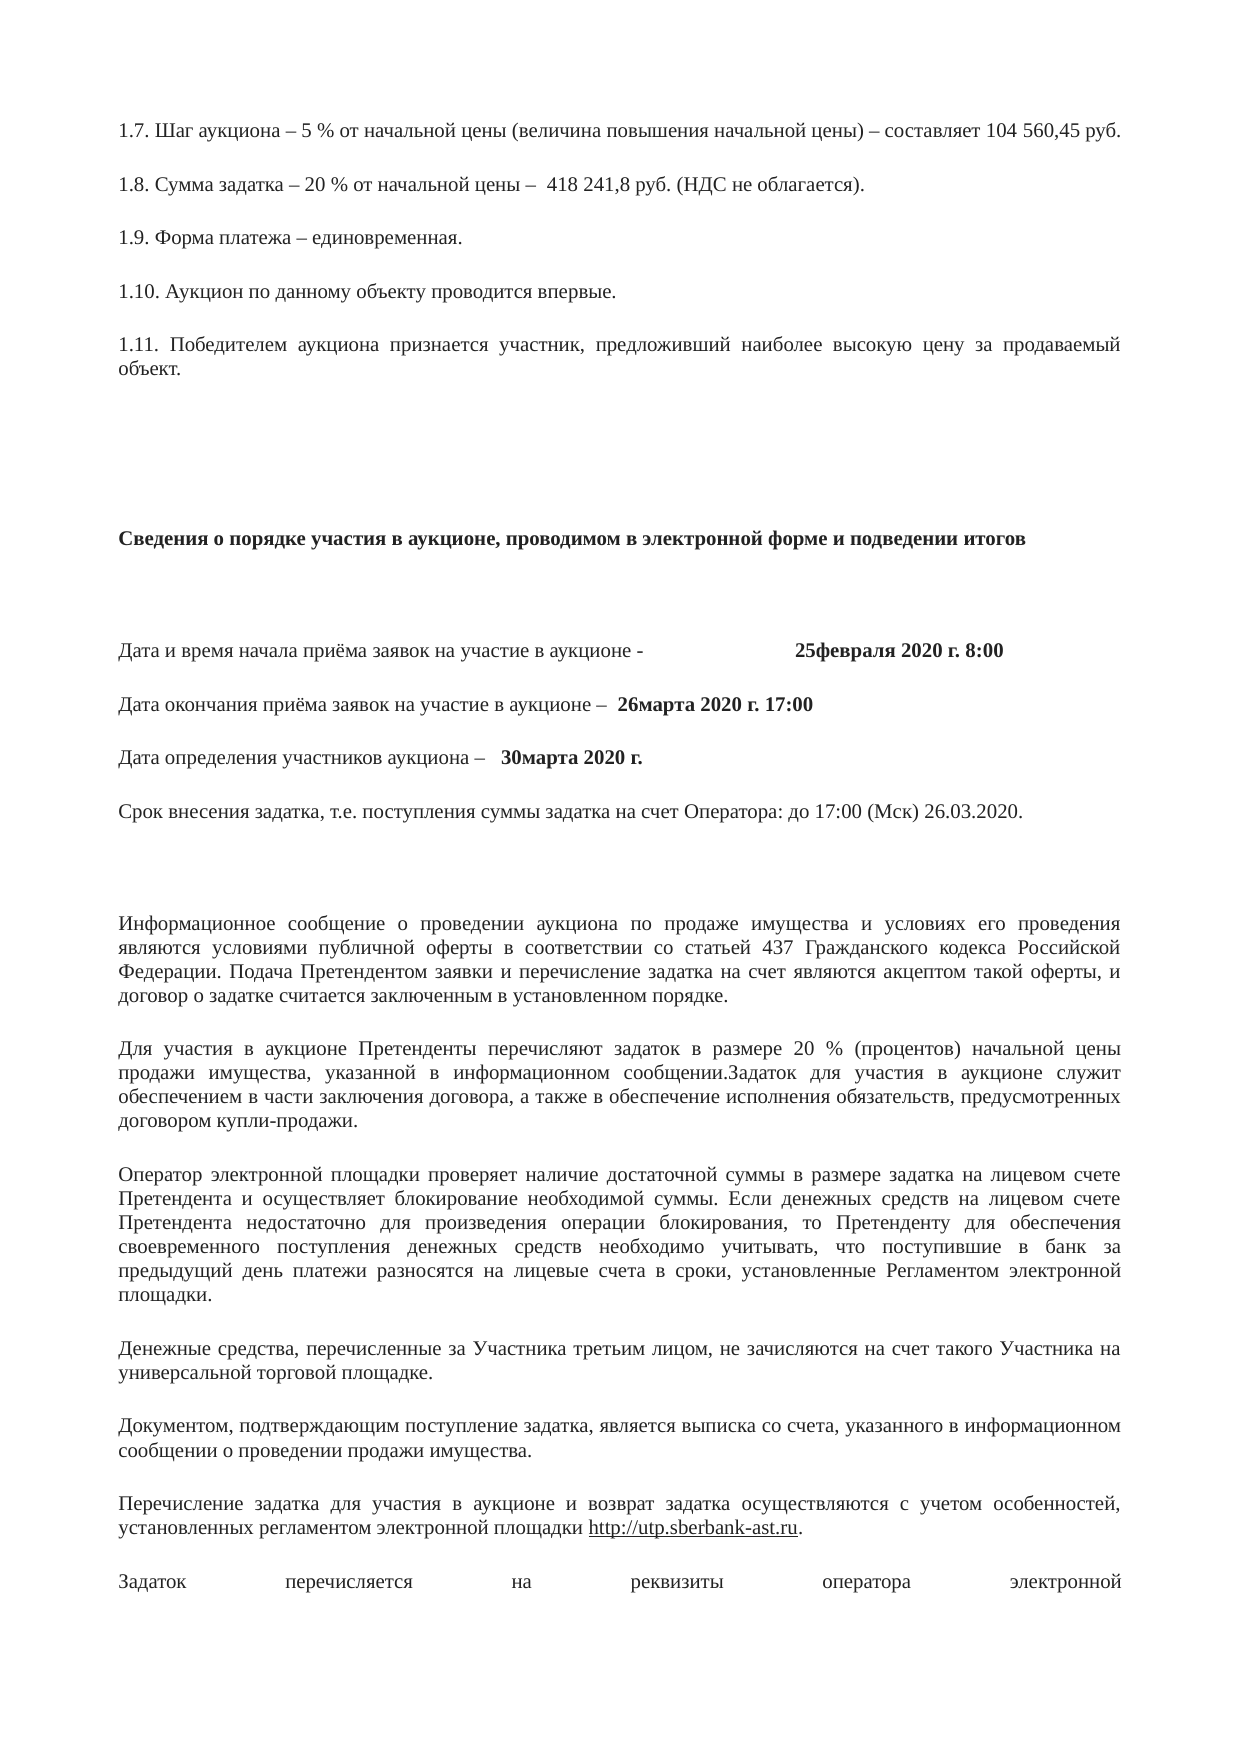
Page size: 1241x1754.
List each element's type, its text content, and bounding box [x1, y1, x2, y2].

table_cell Официальный сайт Продавца: www.vyazma.ru. Адрес электронной почты: kio@vyazma.ru. Оператор электронной площадки: ЗАО «Сбербанк-АСТ». Контактная информация по Оператору: адрес местонахождения: 119180, г. Москва, ул. Большая Якиманка, д. 23 контактный телефон: 7 (495) 787-29-97, 7 (495) 787-29-99 адрес электронной почты: property@sberbank-ast.ru, company@sberbank-ast.ru Инструкция по работе в торговой секции «Приватизация, аренда и продажа прав») электронной площадки http://utp.sberbank-ast.ru размещена по адресу: http://utp.sberbank-ast.ru/AP/Notice/652/Instructions. 1. Сведения об объекте продажи на аукционе: 1.1. Наименование объекта: чугунные трубы, являющиеся частью водовода 2D 600 протяженностью 13 км от Бознянского водозабора до базы МП «Водоканал» г. Вязьма Смоленской области, протяжённостью 760 п. м. в количестве 97 шт. 1.2. Местонахождение: Смоленская область, Вяземский район, г. Вязьма 1.3. Собственность: муниципальная 1.4. Рыночная стоимость объекта по оценке – 2 091 209, 00руб., в том числе НДС 20 %; 1.5. Способ приватизации – аукцион в электронной форме открытый по составу участников 1.6. Начальная цена объекта продажи(с учетом НДС 20 %, с учетом затрат на оформление технической документации, проведение оценки) – 2 091 209, 00 руб. 1.7. Шаг аукциона – 5 % от начальной цены (величина повышения начальной цены) – составляет 104 560,45 руб. 1.8. Сумма задатка – 20 % от начальной цены – 418 241,8 руб. (НДС не облагается). 1.9. Форма платежа – единовременная. 1.10. Аукцион по данному объекту проводится впервые. 1.11. Победителем аукциона признается участник, предложивший наиболее высокую цену за продаваемый объект. Сведения о порядке участия в аукционе, проводимом в электронной форме и подведении итогов Дата и время начала приёма заявок на участие в аукционе - 25февраля 2020 г. 8:00 Дата окончания приёма заявок на участие в аукционе – 26марта 2020 г. 17:00 Дата определения участников аукциона – 30марта 2020 г. Срок внесения задатка, т.е. поступления суммы задатка на счет Оператора: до 17:00 (Мск) 26.03.2020. Информационное сообщение о проведении аукциона по продаже имущества и условиях его проведения являются условиями публичной оферты в соответствии со статьей 437 Гражданского кодекса Российской Федерации. Подача Претендентом заявки и перечисление задатка на счет являются акцептом такой оферты, и договор о задатке считается заключенным в установленном порядке. Для участия в аукционе Претенденты перечисляют задаток в размере 20 % (процентов) начальной цены продажи имущества, указанной в информационном сообщении.Задаток для участия в аукционе служит обеспечением в части заключения договора, а также в обеспечение исполнения обязательств, предусмотренных договором купли-продажи. Оператор электронной площадки проверяет наличие достаточной суммы в размере задатка на лицевом счете Претендента и осуществляет блокирование необходимой суммы. Если денежных средств на лицевом счете Претендента недостаточно для произведения операции блокирования, то Претенденту для обеспечения своевременного поступления денежных средств необходимо учитывать, что поступившие в банк за предыдущий день платежи разносятся на лицевые счета в сроки, установленные Регламентом электронной площадки. Денежные средства, перечисленные за Участника третьим лицом, не зачисляются на счет такого Участника на универсальной торговой площадке. Документом, подтверждающим поступление задатка, является выписка со счета, указанного в информационном сообщении о проведении продажи имущества. Перечисление задатка для участия в аукционе и возврат задатка осуществляются с учетом особенностей, установленных регламентом электронной площадки http://utp.sberbank-ast.ru. Задаток перечисляется на реквизиты оператора электронной площадки http://utp.sberbank-ast.ru/AP/Notice/653/Requisites) Получатель: Наименование: ЗАО «Сбербанк-АСТ» ИНН 7707308480 КПП 770701001 Расчетный счет: 40702810300020038047 Банк Получателя: ПАО «СБЕРБАНК РОССИИ» Г.МОСКВА БИК: 044525225 Кор.счет: 30101810400000000225 Назначение платежа – задаток для участия в электронном аукционе 01.04.2020 по лоту №_1_ «НДС не облагается». Срок внесения задатка, т.е. поступления суммы задатка на счет Оператора: с 08:00 (Мск) 25.02.2020 по 17:00 часов (МСК) 26.03.2020. Порядок возврата задатка: Лицам, перечислившим задаток для участия в аукционе, денежные средства возвращаются в следующем порядке: - участникам аукциона, за исключением его победителя, в течение 5 (пяти) календарных дней со дня подведения итогов аукциона; - претендентам, не допущенным к участию в аукционе, - в течение 5 (пяти) календарных дней со дня подписания протокола о признании претендентов участниками аукциона; - в случае отзыва претендентом в установленном порядке заявки до даты окончания приема заявок поступивший от претендента задаток подлежит возврату в срок не позднее чем 5 (пять) дней со дня поступления уведомления об отзыве заявки. В случае отзыва претендентом заявки позднее даты окончания приема заявок задаток возвращается в порядке, установленном для претендентов, не допущенных к участию в аукционе. Задаток, перечисленный победителем аукциона, засчитывается в счет оплаты приобретаемого имущества (в сумму платежа по договору купли-продажи) и подлежит перечислению в установленном порядке в бюджет соответствующего уровня бюджетной системы в течение 5 (пяти) календарных дней со дня истечения срока, установленного для заключения договора купли-продажи. При уклонении или отказе победителя аукциона от заключения в установленный срок договора купли-продажи имущества задаток ему не возвращается, и он утрачивает право на заключение указанного договора. Требования, предъявляемые к претендентам на участие в аукционе К участию в аукционе допускаются: физические и юридические лица, признаваемые покупателями в соответствии со ст. 5 Федерального закона от 21.12.2001 № 178-ФЗ «О приватизации государственного и муниципального имущества», Положением об организации продажи государственного или муниципального имущества в электронной форме, утвержденного постановлением Правительства Российской Федерации от 27 августа 2012 года № 860, своевременно подавшие заявку на участие в аукционе, представившие надлежащим образом оформленные документы в соответствии с перечнем, установленным в настоящем сообщении, и обеспечившие поступление на счет Оператора Универсальной Торговой Платформы (далее - УТП), указанный в настоящем информационном сообщении, установленной суммы задатка в порядке и сроки, предусмотренные настоящим сообщением и договором о задатке. Иностранные физические и юридические лица допускаются к участию в аукционе с соблюдением требований, установленных законодательством РФ. Обязанность доказать своё право на участие в аукционе возлагается на претендента. Вниманию претендентов: Для обеспечения доступа к участию в электронном аукционе Претендентам необходимо пройти процедуру регистрации на электронной площадке. Регистрация на электронной площадке проводится в соответствии с Регламентом электронной площадки. Подача заявки на участие осуществляется только посредством интерфейса универсальной торговой платформы ЗАО «Сбербанк-АСТ» торговой секции «Приватизация, аренда и продажа прав» из личного кабинета претендента (образец заявки прикреплен в электронной торговой площадке и на сайте www.vyazma.ruв разделе «Аукционы». Документооборот между претендентами, участниками, организатором и продавцом осуществляется через электронную площадку в форме электронных документов либо электронных образов документов (документов на бумажном носителе, преобразованных в электронно-цифровую форму путем сканирования с сохранением их реквизитов), заверенных электронной подписью продавца, претендента или участника либо лица, имеющего право действовать от имени соответственно продавца, претендента или участника. Данное правило не применяется для договора купли-продажи имущества, который заключается сторонами в простой письменной форме. Наличие электронной подписи означает, что документы и сведения, поданные в форме электронных документов, направлены от имени соответственно Претендента, Участника, Продавца (Организатора) и отправитель несет ответственность за подлинность и достоверность таких документов и сведений. Для организации электронного документооборота претендент должен получить электронную подпись. На электронной площадке http://utp.sberbank-ast.ru принимаются и признаются электронные подписи, изданные доверенными удостоверяющими центрами. Список доверенных удостоверяющих центров публикуется в открытой для доступа неограниченного круга лиц части электронной площадки. Аукцион проводится: на электронной площадке «Сбербанк-АСТ», размещенной на сайте http://utp.sberbank-ast.ru в сети Интернет, в соответствии с Положением об организации продажи государственного или муниципального имущества в электронной форме, утвержденного постановлением Правительства Российской Федерации от 27 августа 2012 года № 860, Регламента электронной площадки «Сбербанк-АСТ» (далее – ЭП) в новой редакции. Заявка подается путем заполнения ее электронной формы, размещенной в открытой для доступа неограниченного круга лиц части электронной площадки, с приложением электронных образцов документов, предусмотренных Федеральным законом. После заполнения формы подачи заявки заявку необходимо подписать электронной подписью. Для обеспечения доступа к участию в аукционе физическим и юридическим лицам, желающим приобрести государственное или муниципальное имущество (далее – претендентам) необходимо пройти процедуру регистрации на электронной площадке. Регистрации на электронной площадке подлежат претенденты, ранее не зарегистрированные на электронной площадке. Регистрация на электронной площадке проводится в соответствии с регламентом торговой секции «Приватизация, аренда и продажа прав» универсальной торговой платформы ЗАО «Сбербанк – АСТ» http://utp.sberbank-ast.ru/AP/Notice/1027/Instructions. Дата и время регистрации претендентов на участие в аукционе на электронной площадке на сайте в сети Интернет: c 25.02.2020 по 26.03.2020 с 08:00 до 17:00 по московскому времени. Порядок подачи заявки на участие в аукционе Претенденты подают заявку, путем заполнения ее электронной формы с приложением электронных образов необходимых документов (заявка на участие в электронном аукционе и приложения к ней на бумажном носителе, преобразованные в электронно-цифровую форму путем сканирования с сохранением их реквизитов), заверенных электронной подписью претендента либо лица, имеющего право действовать от имени претендента. При приеме заявок от претендентов Оператор электронной площадки обеспечивает регистрацию заявок и прилагаемых к ним документов в журнале приема заявок. Каждой заявке присваивается номер и в течение одного часа направляет в Личный кабинет Претендента уведомление о регистрации заявки. Одновременно с заявкой претенденты представляют следующие документы: Физические лица: - копию всех листов документа, удостоверяющего личность;Юридические лица: - заверенные копии учредительных документов; - документ, содержащий сведения о доле Российской Федерации, субъекта Российской Федерации или муниципального образования в уставном капитале юридического лица (реестр владельцев акций либо выписка из него или заверенное печатью юридического лица (при наличии печати) и подписанное его руководителем письмо); - документ, который подтверждает полномочия руководителя юридического лица на осуществление действий от имени юридического лица (копия решения о назначении этого лица или о его избрании) и в соответствии с которым руководитель юридического лица обладает правом действовать от имени юридического лица без доверенности. В случае, если от имени претендента действует его представитель по доверенности, к заявке должна быть приложена доверенность на осуществление действий от имени претендента, оформленная в установленном порядке, или нотариально заверенная копия такой доверенности. В случае, если доверенность на осуществление действий от имени претендента подписана лицом, уполномоченным руководителем юридического лица, заявка должна содержать также документ, подтверждающий полномочия этого лица. Все листы документов, представляемых одновременно с заявкой, должны быть пронумерованы. К данным документам прилагается опись. Одно лицо имеет право подать только одну заявку на один объект приватизации. Подача заявки осуществляется только посредством интерфейса электронной площадки http://utp.sberbank-ast.ru (торговая секция «Приватизация, аренда и продажа прав») из личного кабинета претендента. Заявки подаются на электронную площадку, начиная с даты начала приема заявок до времени и даты окончания приема заявок, указанных в информационном сообщении. Заявки с прилагаемыми к ним документами, поданные с нарушением установленного срока, а также заявки с незаполненными полями, на электронной площадке не регистрируются программными средствами. При приеме заявок от Претендентов Оператор электронной площадки обеспечивает конфиденциальность данных о Претендентах и участниках. В течение одного часа со времени поступления заявки Оператор электронной площадки сообщает Претенденту о ее поступлении путем направления уведомления с приложением электронных копий зарегистрированной заявки и прилагаемых к ней документов. Претендент вправе не позднее дня окончания приема заявок отозвать заявку путем направления уведомления об отзыве заявки на электронную площадку. Изменение заявки допускается только путем подачи Претендентом новой заявки в установленные в информационном сообщении сроки о проведении аукциона, при этом первоначальная заявка должна быть отозвана. Соблюдение претендентом указанных требований означает, что заявка и документы, представляемые одновременно с заявкой, поданы от имени претендента. Не позднее следующего рабочего дня после дня подписания протокола о признании Претендентов участниками всем Претендентам, подавшим заявки, направляется уведомление о признании их участниками аукциона или об отказе в признании участниками аукциона с указанием оснований отказа. Информация о Претендентах, не допущенных к участию в аукционе, размещается в открытой части электронной площадки, на официальном сайте Российской Федерации для размещения информации о проведении торгов www.torgi.gov.ru и на официальном сайте Продавца https://www.vyazma.ru/. Любое лицо независимо от регистрации на электронной площадке со дня начала приема заявок вправе направить на электронный адрес Оператора электронной площадки, указанный в информационном сообщении о проведении продажи имущества, запрос о разъяснении размещенной информации. Такой запрос в режиме реального времени направляется в «личный кабинет» Продавца для рассмотрения при условии, что запрос поступил Продавцу не позднее 5 (пяти) рабочих дней до даты окончания подачи заявок. В течение 2 (двух) рабочих дней со дня поступления запроса Продавец предоставляет Оператору электронной площадки для размещения в открытом доступе разъяснение с указанием предмета запроса, но без указания лица, от которого поступил запрос. Продавец вправе: - отказаться от проведения аукциона в любое время, но не позднее, чем за три дня до наступления даты его проведения. При этом задатки возвращаются заявителям в течение 5 (пяти) дней с даты публикации извещения об отказе от проведения аукциона на официальных сайтах торгов, электронной площадке. Оператор извещает Претендентов об отказе Продавца от проведения аукциона не позднее следующего рабочего дня со дня принятия соответствующего решения путем направления указанного сообщения в «личный кабинет» Претендентов. - принять решение о внесении изменений в информационное сообщение и (или) документацию об аукционе не позднее, чем за 3 (три) дня до даты окончания срока подачи заявок на участие в аукционе. При этом изменения, внесенные в информационное сообщение и (или) документацию об аукционе, размещаются на официальных сайтах торгов в срок не позднее окончания рабочего дня, следующего за датой принятия решения о внесении указанных изменений. При внесении изменений срок подачи заявок на участие в аукционе продлевается таким образом, чтобы с даты размещения на официальных сайтах торгов внесенных изменений до даты окончания подачи заявок на участие в аукционе составлял не менее 25 (двадцати пяти) дней. При этом Продавец не несет ответственность в случае, если Претендент не ознакомился с изменениями, внесенными в Информационное сообщение и (или) документацию об аукционе, размещенными надлежащим образом. Порядок ознакомления с документацией Информационное сообщение о проведении аукциона размещается на официальном сайте Российской Федерации для размещения информации о проведении торгов www.torgi.gov.ru, официальном сайте муниципального образования «Вяземский район» Смоленской области www.vyazma.ru, и на электронной площадке http://utp.sberbank-ast.ru. Любое лицо независимо от регистрации на электронной площадке со дня начала приема заявок вправе осмотреть выставленный на продажу объект недвижимости. Для осмотра имущества необходимо предварительно позвонить в комитет имущественных отношений Администрации муниципального образования «Вяземский район» Смоленской области по телефону: 8 (48131) 2-37-91, 4-22-43. Получить подробную информацию и ознакомиться с документами можно по рабочим дням с 8.00 до13.00 с 14.00 до 17.00 по московскому времени по адресу: г. Вязьма, ул. 25 Октября, д. 11, каб. № 313, телефоны для справок: 4-22-43, 2-37-91. Условия допуска и отказа в допуске к участию в аукционе. К участию в аукционе допускаются претенденты, признанные продавцом в соответствии с Законом о приватизации участниками. Претендент приобретает статус участника аукциона с момента подписания протоколао признании Претендентов участниками аукциона. Претендент не допускается к участию в аукционе по следующим основаниям: - представленные документы не подтверждают право претендента быть покупателем в соответствии с законодательством Российской Федерации; - представлены не все документы в соответствии с перечнем, указанным в информационном сообщении (за исключением предложений о цене государственного или муниципального имущества на аукционе), или оформление указанных документов не соответствует законодательству Российской Федерации; - заявка подана лицом, не уполномоченным претендентом на осуществление таких действий; - не подтверждено поступление в установленный срок задатка на счета, указанные в информационном сообщении. Перечень оснований отказа претенденту в участии в аукционе является исчерпывающим. Продавец в день рассмотрения заявок и документов претендентов и установления факта поступления задатка подписывает протокол о признании претендентов участниками, в котором приводится перечень принятых заявок (с указанием имен (наименований) претендентов), перечень отозванных заявок, имена (наименования) претендентов, признанных участниками, а также имена (наименования) претендентов, которым было отказано в допуске к участию в аукционе, с указанием оснований отказа. Не позднее следующего рабочего дня после подписания протокола о признании претендентов участниками всем претендентам, подавшим заявки, направляется уведомление о признании их участниками аукциона или об отказе в признании участниками аукциона с указанием оснований отказа. Информация о претендентах, не допущенных к участию в аукционе, размещается в открытой части электронной площадки на официальном сайте в сети "Интернет" для размещения информации о проведении торгов, определенном Правительством Российской Федерации, а также на официальном сайте продавца в сети "Интернет". Порядок проведения аукциона, определения его победителя и место подведения итогов продажи муниципального имущества. (В соответствии с законодательством о приватизации и регламентом торговой секции «Приватизация, аренда и продажа прав»). Аукцион проводится в электронной форме на универсальной торговой площадке в сети «Интернет» на сайте http://utp.sberbank-ast.ru (торговая секция «Приватизация, аренда и продажа прав»)в указанные в информационном сообщении день и час путем последовательного повышения участниками начальной цены продажи на величину, равную либо кратную величине «шага аукциона». «Шаг аукциона» составляет 5 % (процентов) начальной цены продажи имущества, указанной в информационном сообщении. «Шаг аукциона» не изменяется в течении всего аукциона. Размер «шага аукциона» указан в настоящем информационном сообщении. Форма подачи предложений о цене открытая. Во время проведения процедуры аукциона оператор электронной площадки обеспечивает доступ участников к закрытой части электронной площадки и возможность представления ими предложений о цене имущества. Предложением о цене признается подписанное электронной подписью Участника предложение участника, увеличенное на величину, равную или кратную «шагу аукциона» от начальной цены продажи имущества или от лучшего предложения о цене Со времени начала проведения процедуры аукциона оператором электронной площадки размещается: - в открытой части электронной площадки - информация о начале проведения процедуры аукциона с указанием наименования имущества, начальной цены и текущего "шага аукциона"; - в закрытой части электронной площадки - помимо информации, указанной в открытой части электронной площадки, также предложения о цене имущества и время их поступления, величина повышения начальной цены ("шаг аукциона"), время, оставшееся до окончания приема предложений о цене имущества. В течение одного часа со времени начала проведения процедуры аукциона участникам предлагается заявить о приобретении имущества по начальной цене. В случае, если в течение указанного времени: - поступило предложение о начальной цене имущества, то время для представления следующих предложений об увеличенной на "шаг аукциона" цене имущества продлевается на 10 (десять) минут со времени представления каждого следующего предложения. Если в течение 10 (десяти) минут после представления последнего предложения о цене имущества следующее предложение не поступило, аукцион с помощью программно-аппаратных средств электронной площадки завершается; - не поступило ни одного предложения о начальной цене имущества, то аукцион с помощью программно-аппаратных средств электронной площадки завершается. В этом случае временем окончания представления предложений о цене имущества является время завершения аукциона. Во время проведения процедуры аукциона программными средствами электронной площадки обеспечивается: - исключение возможности подачи участником предложения о цене имущества, не соответствующего увеличению текущей цены на величину "шага аукциона"; - уведомление участника в случае, если предложение этого участника о цене имущества не может быть принято в связи с подачей аналогичного предложения ранее другим участником. Победителем аукциона признается участник, предложивший наибольшую цену имущества. Ход проведения процедуры аукциона фиксируется оператором электронной площадки в электронном журнале, который направляется продавцу в течение одного часа со времени завершения приема предложений о цене имущества для подведения итогов аукциона путем оформления протокола об итогах аукциона. Процедура аукциона считается завершенной со времени подписания продавцом протокола об итогах аукциона. Протокол об итогах аукциона удостоверяет право победителя на заключение договора купли-продажи имущества, содержит фамилию, имя, отчество или наименование юридического лица - победителя аукциона, цену имущества, предложенную победителем, фамилию, имя, отчество или наименование юридического лица - участника продажи, который сделал предпоследнее предложение о цене такого имущества в ходе продажи, и подписывается продавцом в течение одного часа с момента получения электронного журнала, но не позднее рабочего дня, следующего за днем подведения итогов аукциона. Аукцион признается несостоявшимся в следующих случаях: - не было подано ни одной заявки на участие либо ни один из претендентов не признан участником; - принято решение о признании только одного претендента участником; - ни один из участников не сделал предложение о начальной цене имущества. Решение о признании аукциона несостоявшимся оформляется протоколом. В течение одного часа со времени подписания протокола об итогах аукциона Победителю направляется уведомление о признании его Победителем с приложением этого протокола, а также размещается в открытой части электронной площадки следующая информация: - наименование имущества и иные позволяющие его индивидуализировать сведения; - цена сделки; - фамилия, имя, отчество физического лица или наименование юридического лица – Победителя. Срок заключения договора купли-продажи, оплата приобретенного имущества В течение 5 (пяти) рабочих дней со дня подведения итогов аукциона с Победителем заключается договор купли-продажи имуществав простой письменной форме по месту нахождения Продавца. При уклонении или отказе Победителя от заключения в установленный срок договора купли-продажи имущества результаты аукциона аннулируются Продавцом, Победитель утрачивает право на заключение указанного договора, задаток ему не возвращается. Оплата приобретаемого имущества производится в рублях путем единовременного перечисления Покупателем денежных средств на расчетный счет Продавца. Победитель аукциона (Покупатель) перечисляет денежные средства Продавцу по следующим реквизитам: УФК по Смоленской области (комитет имущественных отношений Администрации муниципального образования «Вяземский район» Смоленской области л.с. 05633D00450), ИНН 6722000650, КПП 672201001, р/с 40302810545253020001 Отделение Смоленск г. Смоленск БИК 046614001, в течение 10 рабочих дней с момента подписания Договора купли-продажи. Передача имущества и оформление права собственности на него осуществляются в соответствии с законодательством Российской Федерации и договором купли-продажи имущества не позднее чем через 30 календарных дней после дня оплаты имущества. Задаток, внесенный Победителем аукциона, засчитывается в счет оплаты приобретаемого имущества. Ответственность покупателя, в случае его отказа или уклонения от оплаты имущества в установленные сроки, предусматривается в соответствии с законодательством Российской Федерации в договоре купли-продажи имущества, задаток ему не возвращается. КОМИТЕТ ИМУЩЕСТВЕННЫХ ОТНОШЕНИЙ АДМИНИСТРАЦИИ МУНИЦИПАЛЬНОГО ОБРАЗОВАНИЯ «ВЯЗЕМСКИЙ РАЙОН» СМОЛЕНСКОЙ ОБЛАСТИ 215110, Смоленская область, г. Вязьма, ул. 25 Октября, д.11,каб. 311, 313, 314, телефон председателя комитета: 4-22-43, тел./факс: 2-38-92, 4-19-61 З А Я В К А на участие в аукционе по продаже муниципального имущества Вяземского городского поселения Вяземского района Смоленской области _________ Дата «___ ____»__________20___ г. ____час.______мин. Заявитель__________________________________________________________________________ (Ф. И. О. физического лица, наименование юридического лица) именуемый далее «Претендент» Адрес_______________________________________________________________________ Паспорт (для физических лиц) №___________серия, кем выдан_________________________ _____________________________________________________________________________ _____________________________________________________________________________ Для юридического лица ОГРН________________________ИНН_______________________ КПП_____________________ телефон ___________________факс________________ именуемый далее «Претендент» Ознакомившись с информационным сообщением о проведении открытого аукциона, прошу принять заявку на участие в аукционе по продаже муниципального имущества____________________ _______________________________________________ (наименование имущества) который состоится «_______»___________________20_____ Задаток в сумме _ ______________________________________________________________ цифрами и прописью Внесен по платежному поручению (квитанции) №___________«______»__________20__г. Принимая решение об участии в аукционе с _______________________________________ форма подачи предложений о цене Заявитель обязуется: - соблюдать условия аукциона, содержащиеся в информационном сообщении о проведении аукциона, опубликованном на официальном сайте http://www.torgi.gov.ru, электронной площадке http://utp.sberbank-ast.ru, официальном сайте муниципального образования «Вяземский район» Смоленской области www.vyazma.ru , а также порядок проведения аукциона установленный Федеральным законом от 21.12.2001 № 178-ФЗ «О приватизации государственного и муниципального имущества», Постановлением Правительства Российской Федерации от 27.08.2012 № 860 «Об организации и проведении продажи государственного или муниципального имущества в электронной форме». - в случае признания меня Победителем аукциона подписать протокол об итогах аукциона договор купли-продажи заключить в течение 5-ти рабочих дней со дня подведения итогов аукциона. Со сведениями, опубликованными в информационном сообщении о проведении аукциона Заявитель ознакомлен и согласен. К заявке прилагается перечень документов, указанный в информационном сообщении о проведении аукциона. Претендент__________________________________________________________________________ ______________________ «_______»____________20____г. подпись Заявка принята Продавцом Дата «_____»_____________2020 г. ______час.______мин. Регистрационный номер_______________ Подпись регистрирующего лица _________________________________________________ _________________________ «______» ____________2020_____г. Настоящей заявкой подтверждаем(-ю) свое согласие на обработку персональных данных. Проект Д О Г О В О Р о задатке г. Вязьма «_______»______ _______ г. Муниципальное образование Вяземское городское поселение Вяземского района Смоленской области за которое действует Администрация муниципального образования «Вяземский район» Смоленской области, в лице Главы муниципального образования «Вяземский район» Смоленской области Демидовой Инны Васильевны, именуемый в дальнейшем «Продавец», с одной стороны, и_______________________________________ _____________________________________________________________________________ ФИО физического лица, паспортные данные, регистрация, наименование юридического лица, ОГРН, ИНН _____________________________________________________________________________ именуемый (ая, ое) в дальнейшем «Претендент», с другой стороны, в соответствии с информационным сообщением о проведении аукциона по продаже___________________________________________________________________________________________________________________________________________________, опубликованным на официальном сайте в сети «Интернет» www.torgi.gov.ru, электронной площадкеhttp://utp.sberbank-ast.ruот «_______»___________20_____ г., размещенным на сайте www.vyazma.ru заключили договор о нижеследующем: Предмет договора 1.1. Предметом настоящего договора является задаток, то есть денежная сумма, выдаваемая «Претендентом» «Продавцу» в доказательство заключения договора купли-продажи_ ___ _____________________________________________________________________________, с победителем аукциона 2. Условия договора 2.1. Для участия в аукционе по продаже ___________________________________________ _____________________________________________________________________________ «Претендент» вносит задаток в сумме____________________________________________ на счет и в срок, указанный в информационном сообщении до «______»____ ____20____г. 2.2. «Претендент» предоставляет «Продавцу» платежный документ, подтверждающий поступление суммы установленного задатка на счет «Продавца». 2.3. Задаток, внесенный «Претендентом», не признанным победителем аукциона, подлежит возврату в течение 5-ти дней со дня подведения итогов аукциона. 2.4. Сумма внесенного задатка засчитывается победителю торгов в счет заявленной цены приобретения_________________________________________________________________, на аукционе. 2.5. При уклонении или отказе победителя аукциона от заключения в установленный в информационном сообщении срок договора купли-продажи задаток не возвращается. Срок действия договора 3.1. Договор вступает в силу с момента его подписания сторонами и действует до «______»______________20____г. до «_______» часов. КОМИТЕТ ИМУЩЕСТВЕННЫХ ОТНОШЕНИЙ АДМИНИСТРАЦИИ МУНИЦИПАЛЬНОГО ОБРАЗОВАНИЯ «ВЯЗЕМСКИЙ РАЙОН» СМОЛЕНСКОЙ ОБЛАСТИ 215110, Смоленская область, г. Вязьма, ул. 25 Октября, д.11,каб. 311, 313, 314, телефон председателя комитета: 4-22-43, тел./факс: 2-38-92, 4-19-61 О П И С Ь документов, предоставленных для участия в аукционе по продаже муниципального имущества Вяземского городского поселения Вяземского района Смоленской области Наименование заявителя _____________________________________________ Адрес _____________________________________________________________ Перечень предоставленных документов: 1. ________________________________________________________________ 2._________________________________________________________________ 3._________________________________________________________________ … Документы в количестве __ (__________) Проект ДОГОВОР купли-продажи № город Вязьма, Смоленская область _______________________2020 ПРОДАВЕЦ: Муниципальное образование Вяземское городское поселение Вяземского района Смоленской области за которое действует Администрация муниципального образования «Вяземский район» Смоленской области, в лице Главы муниципального образования «Вяземский район» Смоленской области Демидовой Инны Васильевны, действующей на основании решений Совета депутатов Вяземского городского поселения Вяземского района Смоленской области от 01.07.2014 № 47 «О передаче исполнения полномочий Администрации Вяземского городского поселения Вяземского района Смоленской области Администрации муниципального образования «Вяземский район» Смоленской области» и Вяземского районного Совета депутатов от 20.08.2014 №46 «Об исполнении Администрацией муниципального образования «Вяземский район» Смоленской области полномочий Администрации Вяземского городского поселения Вяземского района Смоленской области», Устава муниципального образования «Вяземский район» Смоленской области, Устава Вяземского городского поселения Вяземского района Смоленской области, с одной стороны,и ПОКУПАТЕЛЬ:______________________________________________________, победитель аукциона по реализациилома (чугунные трубы, являющиеся частью водовода 2D 600 протяженностью 13 км от Бознянского водозабора до базы МП «Водоканал» г. Вязьма Смоленской области, протяжённостью 760 п. м. в количестве 97 шт., принадлежащие на праве собственности Вяземскому городскому поселению Вяземского района Смоленской области), протокол №­­__ от _________года, проведенного комитетом имущественных отношений Администрации муниципального образования «Вяземский район» Смоленской области, 24.03.2020 года в 11 часов 00 минут по московскому времени, руководствуясь Федеральным законом от 21 декабря 2001 года № 178-ФЗ «О приватизации государственного и муниципального имущества», с другой стороны, заключили настоящий договор о нижеследующем: 1. Предмет договора купли-продажи. 1.1. Продавец продает Покупателю продукты утилизации, аименно – Лом (чугунные трубы, являющиеся частью водовода 2D 600 протяженностью 13 км от Бознянского водозабора до базы МП «Водоканал» г. Вязьма Смоленской области, протяжённостью 760 п. м. в количестве 97 шт., принадлежащие на праве собственности Вяземскому городскому поселению Вяземского района Смоленской области), (далее – «Лом»). 1.2. Покупатель производит приемку, демонтаж и вывоз Лома. 1.3. Покупатель оплачивает Продавцу стоимость Лома на условиях настоящего договора. 1.4. Продавец гарантирует, что имущество не заложено, не находятся под арестом и не является предметом исков третьих лиц. 2. Условия поставки. 2.1. Лом представляет собойчугунные трубы, являющиеся частью водовода 2D 600 протяженностью 13 км от Бознянского водозабора до базы МП «Водоканал» г. Вязьма Смоленской области, протяжённостью 760 п. м. в количестве 97 шт., расположенные на территории Бозннянского водозабора, г. Вязьма, Смоленская область. 2.2. Вывоз лома осуществляется силами и средствами Покупателя. 2.3. Датой поставки Лома считается дата подписания акта приема-передачи Продавцом и Покупателем. 2.4. Датой перехода бремени содержания и риска случайной гибели (случайного повреждения) товара от Продавца к Покупателю считается дата подписания акта приема-передачи. 2.5. Погрузка имущества в транспортные средства осуществляется силами Покупателя за счетПокупателя. 2.6 Покупатель обязан обеспечить своим работникам безопасные условия труда в соответствии с требованиями законодательных и нормативных актов по охране труда, пожарной и промышленной безопасности. 2.7 Покупатель обязан осуществлять руководство деятельностью своих работников. нести ответственность за организацию погрузки Лома, за соблюдением правил и норм по охране труда, пожарной, промышленной безопасности и охраны окружающей среды в течение всего периода демонтажа. 3. Обязанности сторон 3.1. Продавец обязан: 3.1.1. Подготовить и передать Покупателю акт приема-передачи. 3.1.2. Обеспечить сохранность Лома до момента его передачи Покупателю. 3.2. Покупатель обязан: 3.2.1. Принять у Продавца Лом с оформлением акта приема-передачи. Демонтировать трубы и опоры, на которых расположены трубы, а также вывезти за свой счет. 3.2.2. Все виды работ, в том числе и вывоз лома, должны быть выполнены не позднее 60 календарных дней после подписания настоящего договора. 4. Приёмка имущества по количеству и качеству. 4.1. Передача Лома Покупателю начинается с даты, следующей за датой поступления денежных средств на расчётный счёт Продавца. 5.Цена и порядок расчетов 5.1. В соответствии с протоколом № _ об итогах конкурса по продаже муниципального имущества Вяземского городского поселения Вяземского района Смоленской области от __________ объект недвижимости продается ПОКУПАТЕЛЮ за ­­­­­­­­­­­­­­­­­­­­­­­_________________________ с учетом НДС 20%. 5.2. Сумма внесенного ПОКУПАТЕЛЕМ задатка в размере _______________ на реквизиты оператора электронной площадки http://utp.sberbank-ast.ru засчитана в оплату за приобретаемый объект недвижимости. 5.3. Оплата в _______________________ цены приобретенного объекта недвижимости производится ПОКУПАТЕЛЕМ на счет комитета имущественных отношений Администрация муниципального образования «Вяземский район» Смоленской области по следующим банковским реквизитам: УФК по Смоленской области (комитет имущественных отношений Администрации муниципального образования «Вяземский район» Смоленской области л/с 05633D00450), Расчетный счет № 40302810545253020001 ИНН 6722000650, КПП 672201001, БИК 046614001, Банк получателя: Отделение Смоленск г. Смоленск, в течении десяти рабочих дней с момента подписания настоящего Договора купли-продажи. В платёжном поручении Покупателя должны быть указаны сведения: наименование- лом, дата проведения аукциона, дата заключения настоящего Договора. 6. Ответственность сторон. 6.1. При неисполнении или ненадлежащем исполнении одной из сторон обязательств по настоящему договору купли-продажи, соответствующая сторона несёт ответственность в соответствии с действующим законодательством Российской Федерации. 6.2. Все споры по настоящему договору купли-продажи разрешаются путём переговоров. При невозможности разрешения споров путём переговоров такие разногласия разрешаются в судебном порядке в судах общей юрисдикции для физических лиц и Арбитражных судах для юридических лиц. 6.3. В случае нарушения Покупателем сроков оплаты, предусмотренных пунктом5.3.настоящего договора купли-продажи, Продавец вправе взыскать с Покупателяпени в размере 1% от суммы, несвоевременно оплаченной Покупателем, за каждый день просрочки. Взыскание пени производится за период, начиная с момента нарушения Покупателем сроков оплаты и до момента исполнения Покупателем обязанности по оплате за Лом в полном объёме. 6.4. В случае нарушения Покупателем сроков вывоза Лома, предусмотренного п.4.3 настоящего договора, Покупатель уплачивает Продавцуединовременный штраф в размере 3% от стоимости Лома и пени за каждый день просрочки в размере 1% от стоимости Лома до момента полного их вывоза. 6.6. Покупатель несет ответственность перед Продавцом за убытки, связанные с несвоевременным вывозомлома, которые могут быть истребованы с Покупателя, в соответствии с действующим законодательством РФ. 7. Переход права собственности. 7.1 Продукты утилизации считаются переданными Покупателю по настоящему Договору купли-продажи после подписания сторонами акта приёма-передачи. 8. Обстоятельства непреодолимой силы 8.1. В случае невозможности полного либо частичного исполнения любой из сторон обязательств по настоящему Договору ввиду действия обстоятельств непреодолимой силы (пожара, стихийных бедствий, погодных условий, военных действий, гражданских беспорядков, принятия органами государственной власти или управления правовых актов, повлекших невозможность исполнения Договора и др.) срок исполнения обязательств по настоящему Договору продлевается соразмерно времени, в течение которого будут действовать эти обстоятельства. 8.2. В случае наступления указанных обстоятельств одна из сторон обязана в течение 3-х (трех) календарных дней уведомить другую сторону, приложив к уведомлению справку соответствующего государственного органа. 9. Заключительные положения 9.1. Все изменения и дополнения к настоящему договору купли-продажи действительны, если они совершены в письменной форме, подписаны обеими сторонами и являются приложением к настоящему договору. 9.2. Все документы, передаваемые посредством факсимильной связи, имеют полную юридическую силу вплоть до предоставления подлинных экземпляров. В случае возникновения спора ответственность за возникшие последствия и бремя доказывания тех или иных фактов, достоверности подписи, возлагается на сторону, прибегнувшую к помощи средств электронной техники. 9.3. Срок действия настоящего договора купли-продажи устанавливается до «___» _________ года. 9.4. Взаимоотношения сторон, не урегулированные настоящим договором купли-продажи, регламентируются действующим законодательством Российской Федерации. 9.5. Настоящий договор купли-продажи составлен в двух идентичных экземплярах, обладающих равной юридической силой, и передаются: продавцу ипокупателю. 10. Адреса и банковские реквизиты сторон «Продавец» «Покупатель» Проект ПЕРЕДАТОЧНЫЙ АКТ город Вязьма, Смоленская область ________________________ 2020 года Мы, нижеподписавшиеся: ПРОДАВЕЦ: Муниципальное образование Вяземское городское поселение Вяземского района Смоленской области за которое действует Администрация муниципального образования «Вяземский район» Смоленской области, в лице Главы муниципального образования «Вяземский район» Смоленской области Демидовой Инны Васильевны, действующей на основании решений Совета депутатов Вяземского городского поселения Вяземского района Смоленской области от 01.07.2014 № 47 «О передаче исполнения полномочий Администрации Вяземского городского поселения Вяземского района Смоленской области Администрации муниципального образования «Вяземский район» Смоленской области» и Вяземского районного Совета депутатов от 20.08.2014 №46 «Об исполнении Администрацией муниципального образования «Вяземский район» Смоленской области полномочий Администрации Вяземского городского поселения Вяземского района Смоленской области», Устава муниципального образования «Вяземский район» Смоленской области, Устава Вяземского городского поселения Вяземского района Смоленской области, с одной стороны, и ПОКУПАТЕЛЬ: Победитель аукциона по продаже муниципального имущества Вяземского городского поселения Вяземского района Смоленской области (протокол № _____ от ____________), проведенного комитетом имущественных отношений Администрации муниципального образования «Вяземский район» Смоленской области, «______» ____ _______ ______________2020в ____ часов _____ минут по московскому временив сети«Интернет» на сайтеhttp://utp.sberbank-ast.ru. (электронная площадка, торговая секция «Приватизация, аренда и продажа прав»),______________________________ _______________________________________________________________________ (Ф. И. О. физического лица, наименование юридического лица) паспорт гражданина РФ: _________________________________________________ зарегистрирован(а) по адресу: _____________________________________________ с другой стороны, в соответствии со ст. 556 ГК РФ составили настоящий акт о нижеследующем: 1. ПРОДАВЕЦ в соответствии с договором купли-продажи № ______ от __________________по настоящему акту передал, а ПОКУПАТЕЛЬ принял:__________________________, именуемое в дальнейшем «лом», общей протяженностью _________м., расположенное по адресу:___________________________________________, рыночной стоимостью ____________________________________________________________________ цифрами и прописью на основании отчета оценщика _______________________________________________________________________, (наименование организации проводившей оценку) общей протяженностью _______м., расположенного по адресу:_______________________, стоимостью ______________________________ цифрами и прописью 2. Претензий у ПОКУПАТЕЛЯ к ПРОДАВЦУ по передаваемому объекту недвижимости не имеется, объект недвижимости продается в том виде, в котором он был осмотрен ПОКУПАТЕЛЕМ. 3. Документацию и т.д. ПОКУПАТЕЛЬ получил. 4. Настоящим актом каждая из сторон по договору подтверждает, что обязательства сторон выполнены, у сторон нет друг к другу претензий по существу договора. 5. Настоящий акт составлен и подписан в двух идентичных экземплярах, имеющих равную юридическую силу, один из которых выдается ПРОДАВЦУ, другой – на руки ПОКУПАТЕЛЮ. ПРОДАВЕЦ: Муниципальное образование Вяземское городское поселение Вяземского района Смоленской области за которое действует Администрация муниципального образования «Вяземский район» Смоленской области Юридический адрес: 215110, Смоленская область, г. Вязьма, ул. 25 Октября, д.11 Тел. (48131) 4-11-50, 2-37-91, Факс (48131) 2-48-14 ИНН 6722006531/ КПП 672201001 р/с 40204810500000620001 в Отделении Смоленск г. Смоленск БИК 046614001УФК по Смоленской области (финансовое управление Вяземского района (Администрация муниципального образования «Вяземский район»Смоленской области л/с 03902221065) Глава муниципального образования «Вяземский район» Смоленской области ________ И.В. Демидова ПОКУПАТЕЛЬ: _______________________________________________________________________ (Ф. И. О. физического лица, наименование юридического лица) [118, 118, 1122, 1593]
